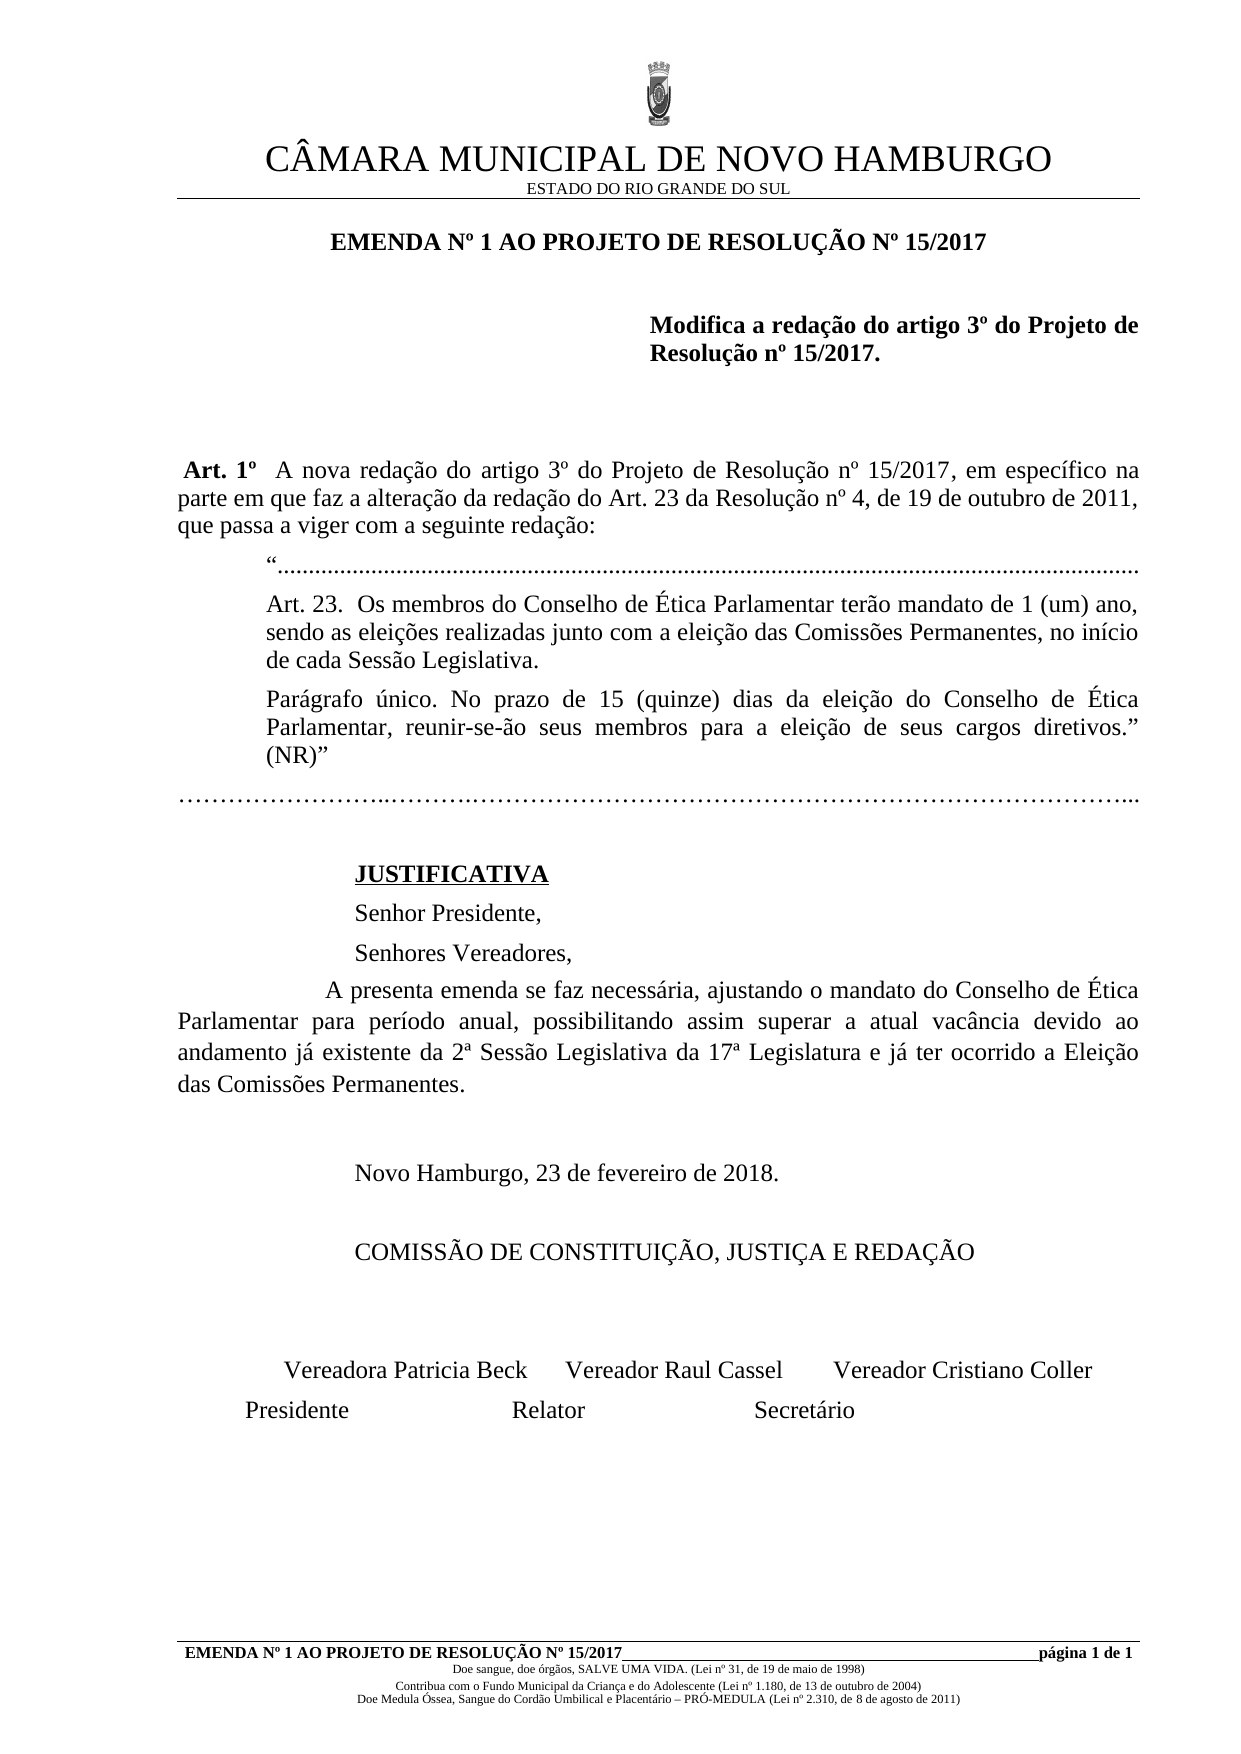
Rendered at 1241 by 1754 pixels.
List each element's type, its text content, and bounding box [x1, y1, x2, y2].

text Parágrafo único. No prazo de 15 (quinze) dias da eleição do Conselho de Ética Parlamentar, reunir-se-ão seus membros para a eleição de seus cargos diretivos.” (NR)” [266, 686, 1140, 769]
text Senhor Presidente, [177, 899, 1140, 927]
text Vereadora Patricia Beck Vereador Raul Cassel Vereador Cristiano Coller [236, 1357, 1140, 1384]
text Modifica a redação do artigo 3º do Projeto de Resolução nº 15/2017. [649, 311, 1140, 367]
text Art. 1º A nova redação do artigo 3º do Projeto de Resolução nº 15/2017, em específico na parte em que faz a alteração da redação do Art. 23 da Resolução nº 4, de 19 de outubro de 2011, que passa a viger com a seguinte redação: [177, 456, 1140, 539]
text COMISSÃO DE CONSTITUIÇÃO, JUSTIÇA E REDAÇÃO [177, 1238, 1140, 1266]
text JUSTIFICATIVA [177, 860, 1140, 887]
text EMENDA Nº 1 AO PROJETO DE RESOLUÇÃO Nº 15/2017 [177, 228, 1140, 256]
text ……………………..……….……………………………………………………………………... [177, 781, 1140, 808]
text Art. 23. Os membros do Conselho de Ética Parlamentar terão mandato de 1 (um) ano, sendo as eleições realizadas junto com a eleição das Comissões Permanentes, no início de cada Sessão Legislativa. [266, 591, 1140, 674]
text “.......................................................................................................................................... [266, 551, 1140, 579]
text A presenta emenda se faz necessária, ajustando o mandato do Conselho de Ética Parlamentar para período anual, possibilitando assim superar a atual vacância devido ao andamento já existente da 2ª Sessão Legislativa da 17ª Legislatura e já ter ocorrido a Eleição das Comissões Permanentes. [177, 972, 1140, 1097]
text Presidente Relator Secretário [236, 1396, 1140, 1452]
text Novo Hamburgo, 23 de fevereiro de 2018. [177, 1159, 1140, 1186]
text Senhores Vereadores, [177, 939, 1140, 967]
